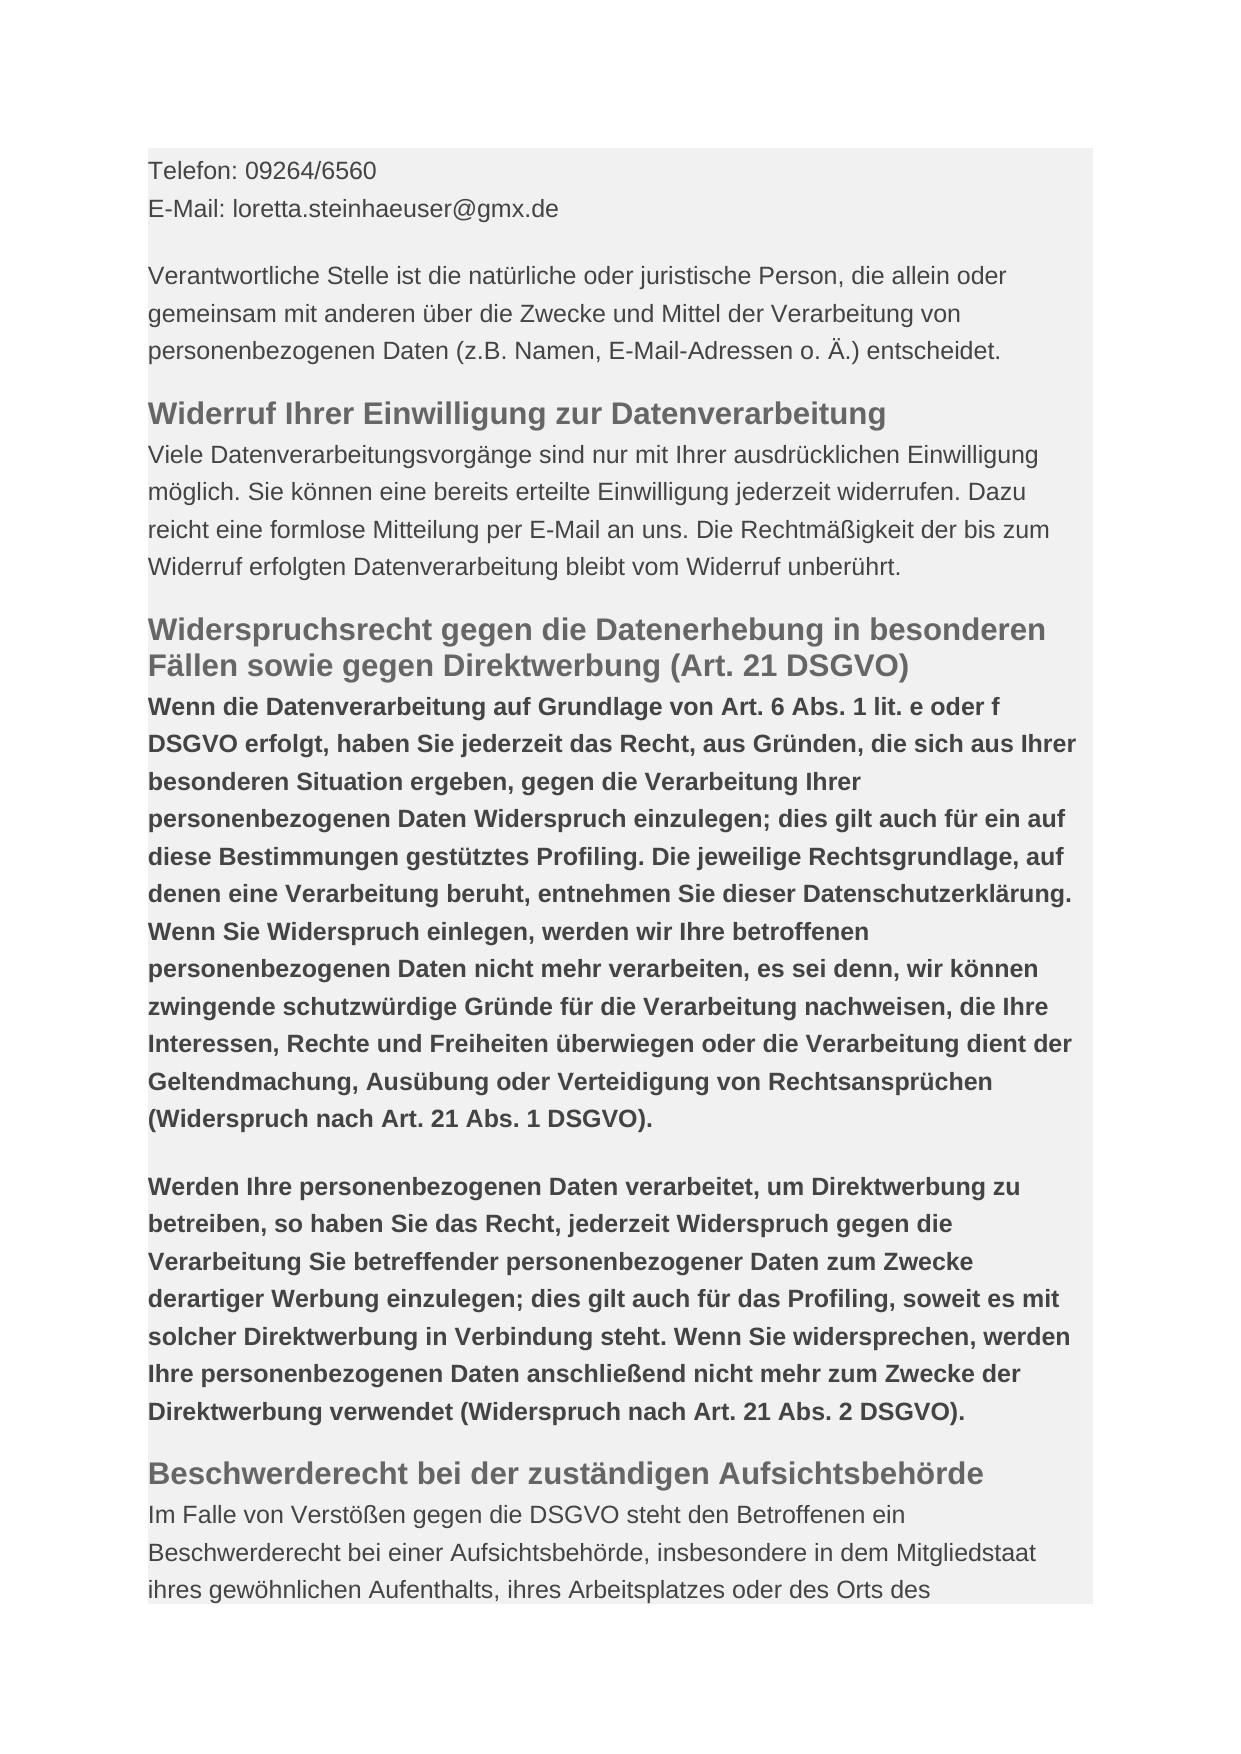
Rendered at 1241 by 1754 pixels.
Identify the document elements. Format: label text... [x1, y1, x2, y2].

text Viele Datenverarbeitungsvorgänge sind nur mit Ihrer ausdrücklichen Einwilligung möglich. Sie können eine bereits erteilte Einwilligung jederzeit widerrufen. Dazu reicht eine formlose Mitteilung per E-Mail an uns. Die Rechtmäßigkeit der bis zum Widerruf erfolgten Datenverarbeitung bleibt vom Widerruf unberührt. [148, 431, 1093, 581]
text Telefon: 09264/6560 E-Mail: loretta.steinhaeuser@gmx.de [148, 148, 1093, 223]
subtitle Widerspruchsrecht gegen die Datenerhebung in besonderen Fällen sowie gegen Direktwerbung (Art. 21 DSGVO) [148, 611, 1093, 683]
text Werden Ihre personenbezogenen Daten verarbeitet, um Direktwerbung zu betreiben, so haben Sie das Recht, jederzeit Widerspruch gegen die Verarbeitung Sie betreffender personenbezogener Daten zum Zwecke derartiger Werbung einzulegen; dies gilt auch für das Profiling, soweit es mit solcher Direktwerbung in Verbindung steht. Wenn Sie widersprechen, werden Ihre personenbezogenen Daten anschließend nicht mehr zum Zwecke der Direktwerbung verwendet (Widerspruch nach Art. 21 Abs. 2 DSGVO). [148, 1163, 1093, 1425]
text Im Falle von Verstößen gegen die DSGVO steht den Betroffenen ein Beschwerderecht bei einer Aufsichtsbehörde, insbesondere in dem Mitgliedstaat ihres gewöhnlichen Aufenthalts, ihres Arbeitsplatzes oder des Orts des [148, 1491, 1093, 1604]
text Wenn die Datenverarbeitung auf Grundlage von Art. 6 Abs. 1 lit. e oder f DSGVO erfolgt, haben Sie jederzeit das Recht, aus Gründen, die sich aus Ihrer besonderen Situation ergeben, gegen die Verarbeitung Ihrer personenbezogenen Daten Widerspruch einzulegen; dies gilt auch für ein auf diese Bestimmungen gestütztes Profiling. Die jeweilige Rechtsgrundlage, auf denen eine Verarbeitung beruht, entnehmen Sie dieser Datenschutzerklärung. Wenn Sie Widerspruch einlegen, werden wir Ihre betroffenen personenbezogenen Daten nicht mehr verarbeiten, es sei denn, wir können zwingende schutzwürdige Gründe für die Verarbeitung nachweisen, die Ihre Interessen, Rechte und Freiheiten überwiegen oder die Verarbeitung dient der Geltendmachung, Ausübung oder Verteidigung von Rechtsansprüchen (Widerspruch nach Art. 21 Abs. 1 DSGVO). [148, 683, 1093, 1133]
subtitle Widerruf Ihrer Einwilligung zur Datenverarbeitung [148, 395, 1093, 431]
text Verantwortliche Stelle ist die natürliche oder juristische Person, die allein oder gemeinsam mit anderen über die Zwecke und Mittel der Verarbeitung von personenbezogenen Daten (z.B. Namen, E-Mail-Adressen o. Ä.) entscheidet. [148, 253, 1093, 365]
subtitle Beschwerderecht bei der zuständigen Aufsichtsbehörde [148, 1455, 1093, 1491]
